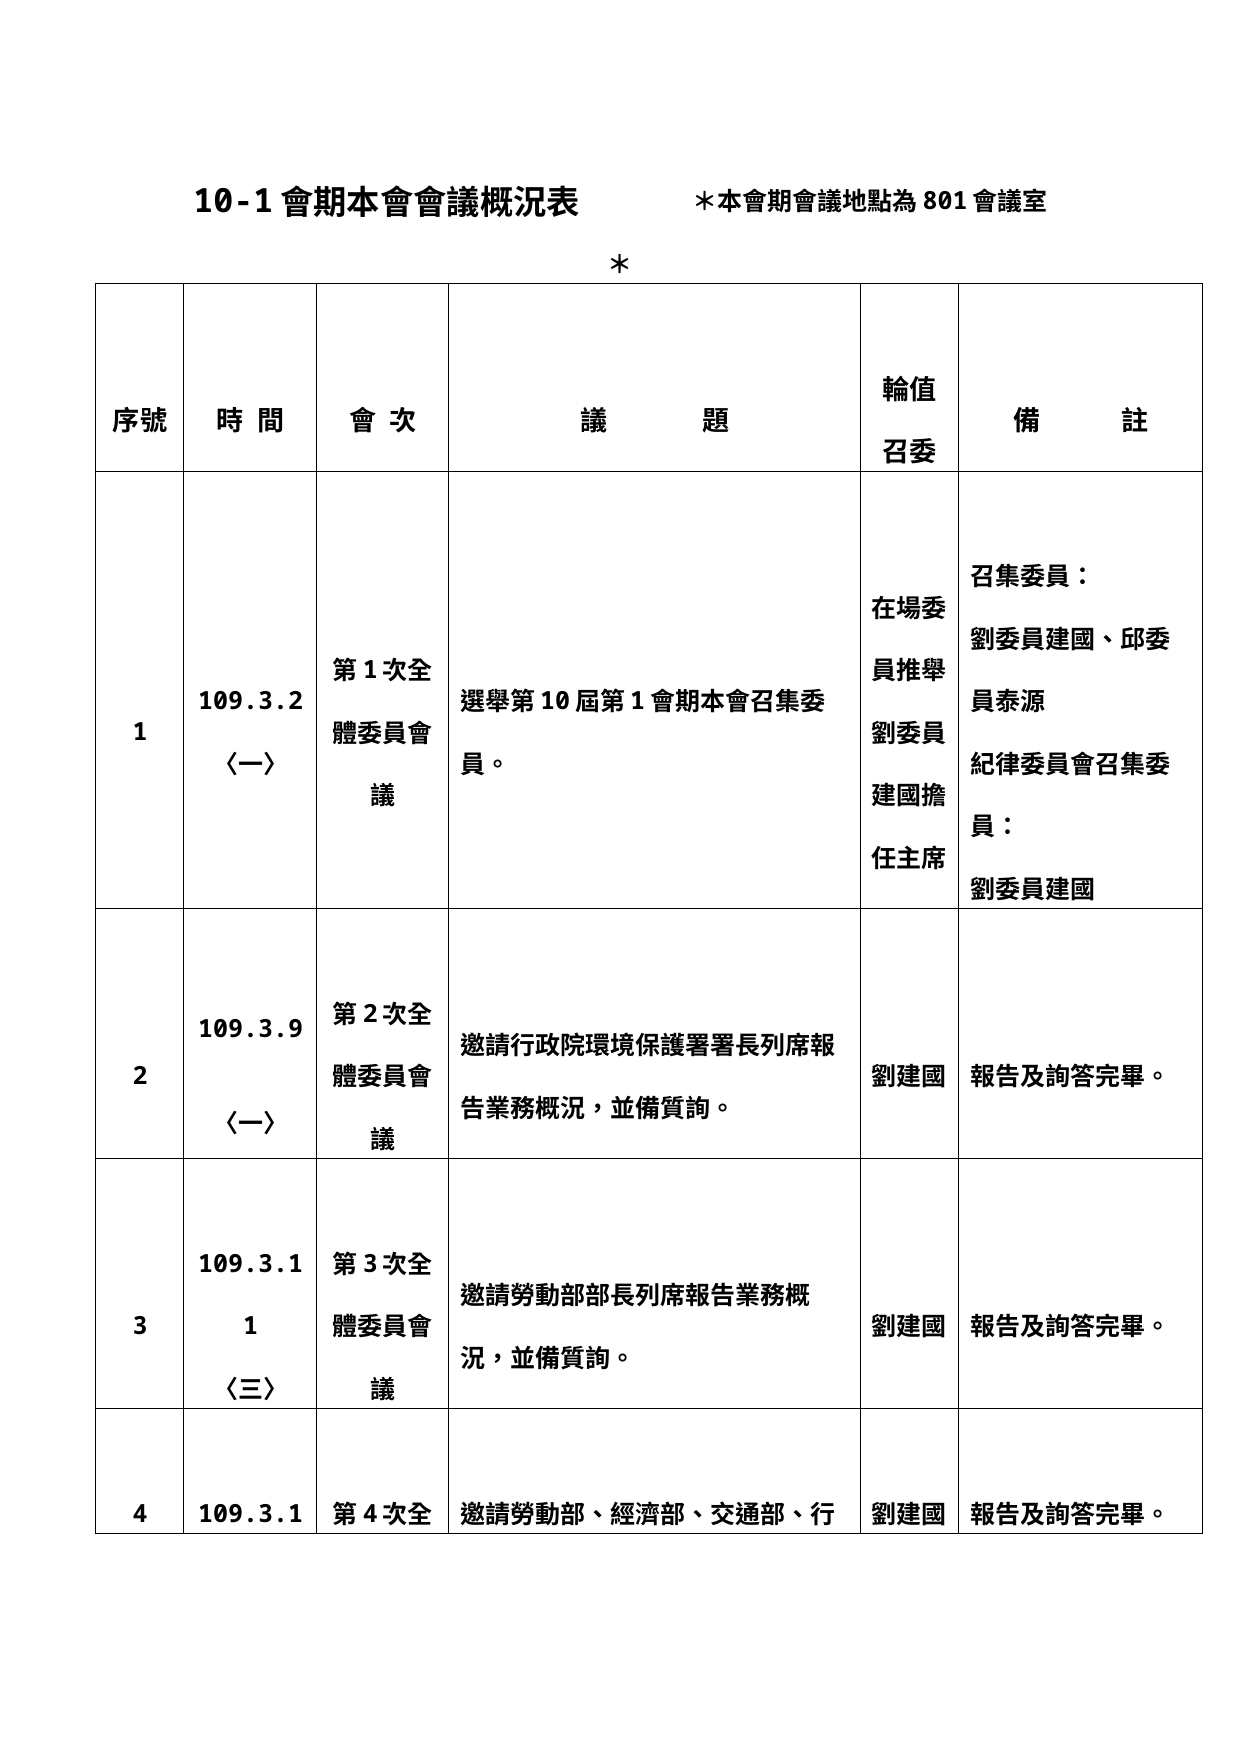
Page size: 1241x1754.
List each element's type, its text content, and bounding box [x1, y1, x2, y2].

table_cell 109.3.1 [184, 1409, 316, 1533]
table_header 會 次 [317, 284, 448, 471]
table_cell 第1次全體委員會議 [317, 472, 448, 908]
table_cell 邀請勞動部、經濟部、交通部、行 [449, 1409, 860, 1533]
table_cell 邀請行政院環境保護署署長列席報告業務概況，並備質詢。 [449, 909, 860, 1158]
table_cell 2 [96, 909, 183, 1158]
table_cell 3 [96, 1159, 183, 1408]
table_cell 召集委員： 劉委員建國、邱委員泰源 紀律委員會召集委員： 劉委員建國 [959, 472, 1202, 908]
table_cell 劉建國 [861, 1409, 958, 1533]
table_cell 報告及詢答完畢。 [959, 909, 1202, 1158]
table_cell 第2次全體委員會議 [317, 909, 448, 1158]
table_header 時 間 [184, 284, 316, 471]
table_header 議 題 [449, 284, 860, 471]
table_cell 第3次全體委員會議 [317, 1159, 448, 1408]
table_cell 劉建國 [861, 909, 958, 1158]
table_cell 在場委員推舉劉委員建國擔任主席 [861, 472, 958, 908]
table_cell 109.3.11 〈三〉 [184, 1159, 316, 1408]
table_cell 邀請勞動部部長列席報告業務概況，並備質詢。 [449, 1159, 860, 1408]
table_cell 109.3.2 〈一〉 [184, 472, 316, 908]
table_header 序號 [96, 284, 183, 471]
table_cell 4 [96, 1409, 183, 1533]
text 10-1會期本會會議概況表 ＊本會期會議地點為801會議室＊ [187, 158, 1053, 283]
table_cell 第4次全 [317, 1409, 448, 1533]
table_cell 1 [96, 472, 183, 908]
table_cell 109.3.9 〈一〉 [184, 909, 316, 1158]
table_header 輪值 召委 [861, 284, 958, 471]
table_cell 報告及詢答完畢。 [959, 1159, 1202, 1408]
table_cell 劉建國 [861, 1159, 958, 1408]
table_cell 選舉第10屆第1會期本會召集委員。 [449, 472, 860, 908]
table_header 備 註 [959, 284, 1202, 471]
table_cell 報告及詢答完畢。 [959, 1409, 1202, 1533]
